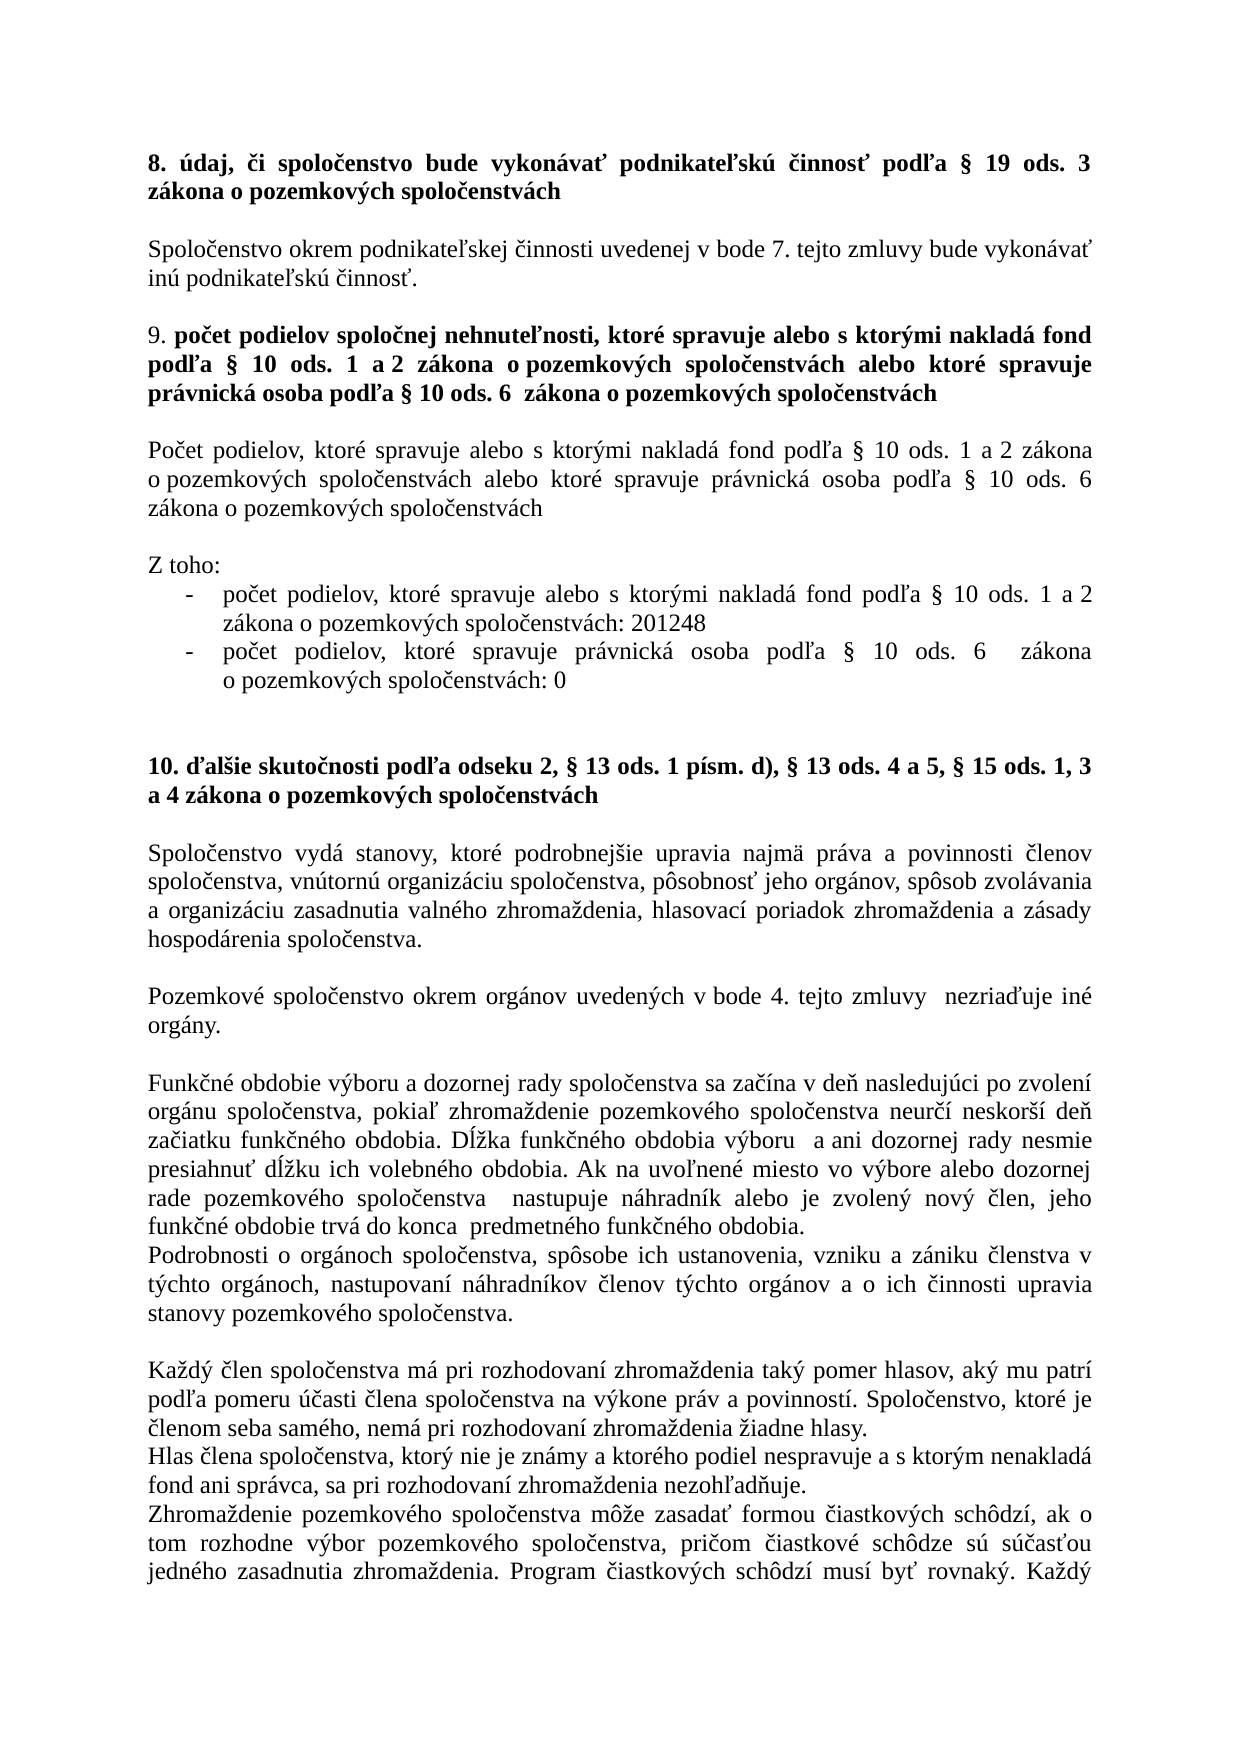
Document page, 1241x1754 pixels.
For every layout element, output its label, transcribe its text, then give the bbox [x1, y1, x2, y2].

text Spoločenstvo vydá stanovy, ktoré podrobnejšie upravia najmä práva a povinnosti členov spoločenstva, vnútornú organizáciu spoločenstva, pôsobnosť jeho orgánov, spôsob zvolávania a organizáciu zasadnutia valného zhromaždenia, hlasovací poriadok zhromaždenia a zásady hospodárenia spoločenstva. [148, 838, 1093, 953]
text Podrobnosti o orgánoch spoločenstva, spôsobe ich ustanovenia, vzniku a zániku členstva v týchto orgánoch, nastupovaní náhradníkov členov týchto orgánov a o ich činnosti upravia stanovy pozemkového spoločenstva. [148, 1240, 1093, 1326]
list 9. počet podielov spoločnej nehnuteľnosti, ktoré spravuje alebo s ktorými nakladá fond podľa § 10 ods. 1 a 2 zákona o pozemkových spoločenstvách alebo ktoré spravuje právnická osoba podľa § 10 ods. 6 zákona o pozemkových spoločenstvách [148, 320, 1093, 406]
text Hlas člena spoločenstva, ktorý nie je známy a ktorého podiel nespravuje a s ktorým nenakladá fond ani správca, sa pri rozhodovaní zhromaždenia nezohľadňuje. [148, 1441, 1093, 1499]
text Každý člen spoločenstva má pri rozhodovaní zhromaždenia taký pomer hlasov, aký mu patrí podľa pomeru účasti člena spoločenstva na výkone práv a povinností. Spoločenstvo, ktoré je členom seba samého, nemá pri rozhodovaní zhromaždenia žiadne hlasy. [148, 1355, 1093, 1441]
list Počet podielov, ktoré spravuje alebo s ktorými nakladá fond podľa § 10 ods. 1 a 2 zákona o pozemkových spoločenstvách alebo ktoré spravuje právnická osoba podľa § 10 ods. 6 zákona o pozemkových spoločenstvách [148, 435, 1093, 521]
text 10. ďalšie skutočnosti podľa odseku 2, § 13 ods. 1 písm. d), § 13 ods. 4 a 5, § 15 ods. 1, 3 a 4 zákona o pozemkových spoločenstvách [148, 751, 1093, 809]
list počet podielov, ktoré spravuje právnická osoba podľa § 10 ods. 6 zákona o pozemkových spoločenstvách: 0 [185, 636, 1093, 694]
list Z toho: [148, 550, 1093, 579]
list počet podielov, ktoré spravuje alebo s ktorými nakladá fond podľa § 10 ods. 1 a 2 zákona o pozemkových spoločenstvách: 201248 [185, 579, 1093, 636]
text Zhromaždenie pozemkového spoločenstva môže zasadať formou čiastkových schôdzí, ak o tom rozhodne výbor pozemkového spoločenstva, pričom čiastkové schôdze sú súčasťou jedného zasadnutia zhromaždenia. Program čiastkových schôdzí musí byť rovnaký. Každý [148, 1499, 1093, 1585]
list Spoločenstvo okrem podnikateľskej činnosti uvedenej v bode 7. tejto zmluvy bude vykonávať inú podnikateľskú činnosť. [148, 234, 1093, 291]
list 8. údaj, či spoločenstvo bude vykonávať podnikateľskú činnosť podľa § 19 ods. 3 zákona o pozemkových spoločenstvách [148, 148, 1093, 205]
text Pozemkové spoločenstvo okrem orgánov uvedených v bode 4. tejto zmluvy nezriaďuje iné orgány. [148, 981, 1093, 1039]
text Funkčné obdobie výboru a dozornej rady spoločenstva sa začína v deň nasledujúci po zvolení orgánu spoločenstva, pokiaľ zhromaždenie pozemkového spoločenstva neurčí neskorší deň začiatku funkčného obdobia. Dĺžka funkčného obdobia výboru a ani dozornej rady nesmie presiahnuť dĺžku ich volebného obdobia. Ak na uvoľnené miesto vo výbore alebo dozornej rade pozemkového spoločenstva nastupuje náhradník alebo je zvolený nový člen, jeho funkčné obdobie trvá do konca predmetného funkčného obdobia. [148, 1068, 1093, 1240]
